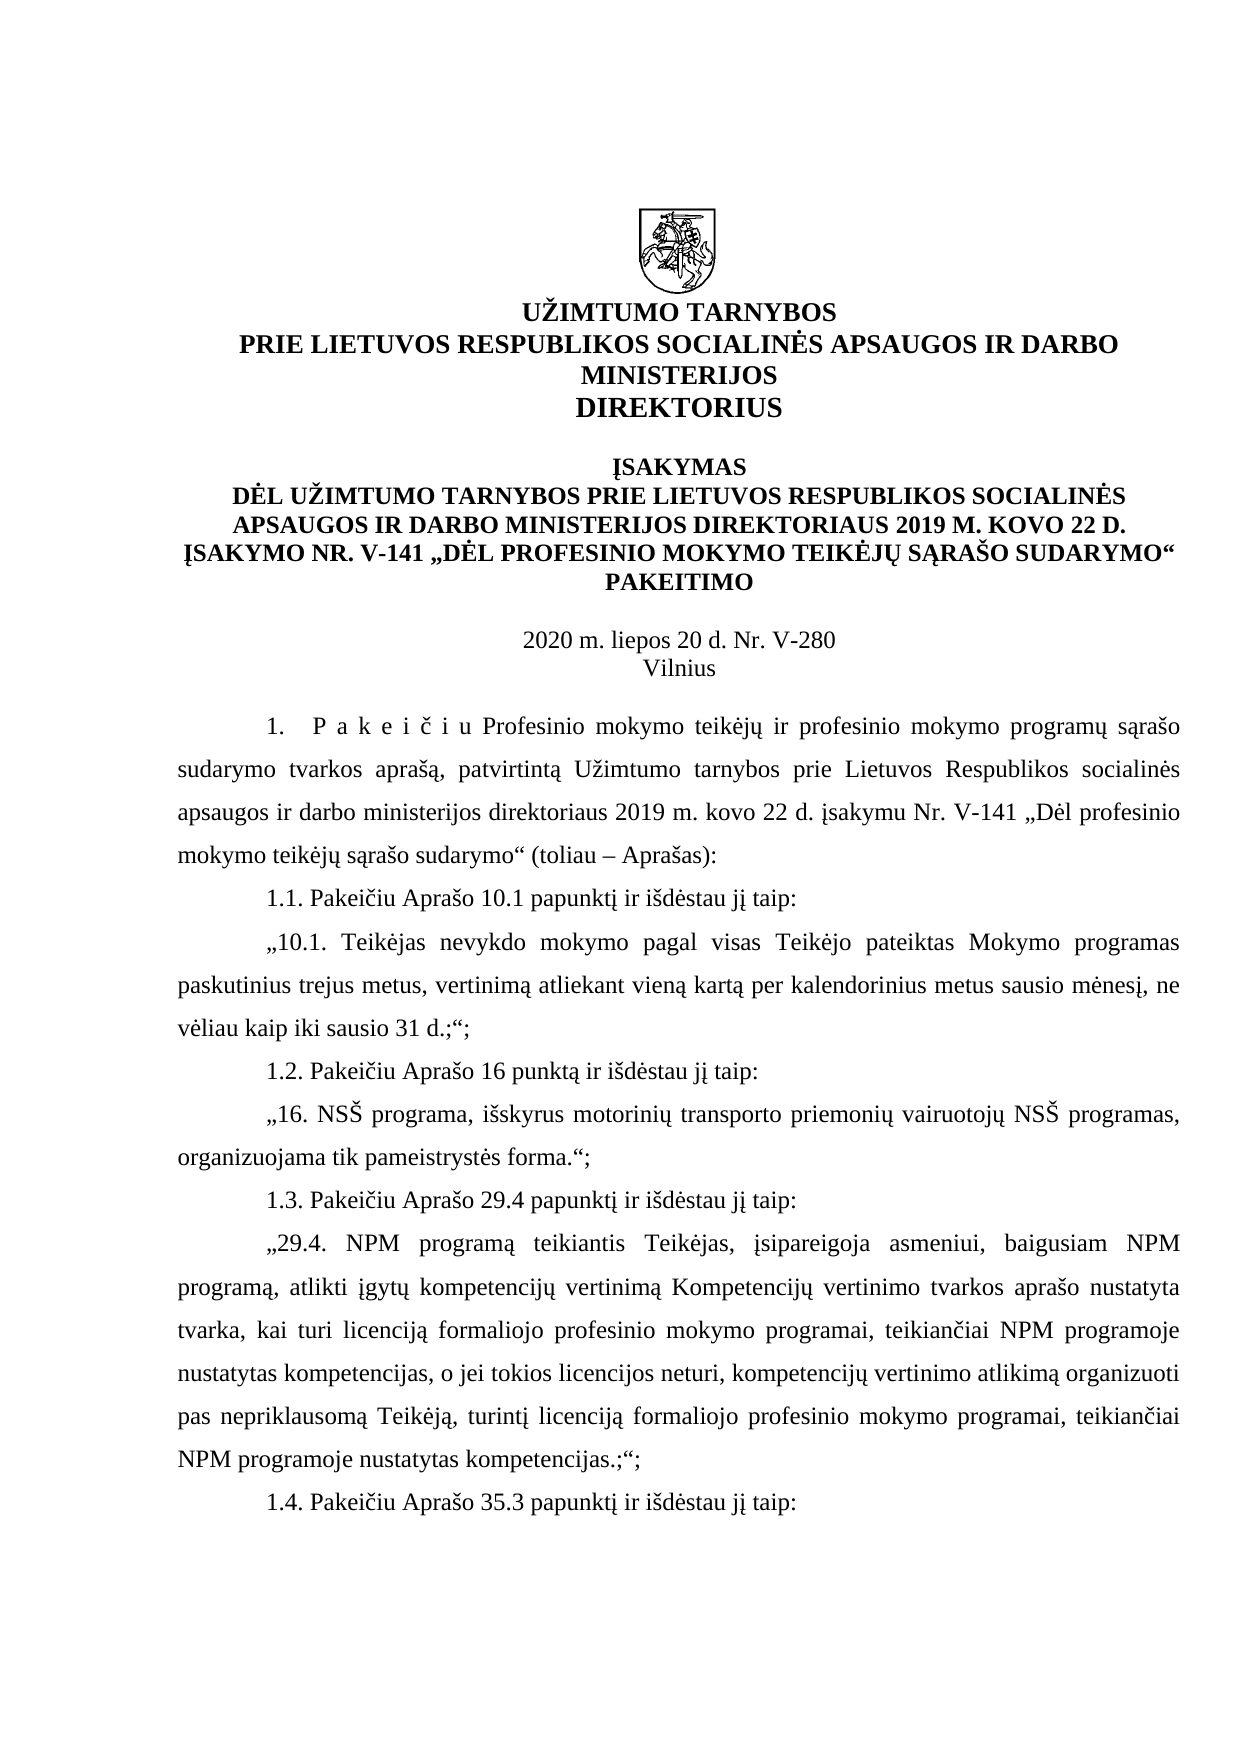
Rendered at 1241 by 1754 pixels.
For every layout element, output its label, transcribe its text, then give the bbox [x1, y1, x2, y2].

text 1.2. Pakeičiu Aprašo 16 punktą ir išdėstau jį taip: [177, 1056, 1181, 1085]
text 2020 m. liepos 20 d. Nr. V-280 [177, 625, 1181, 653]
text „29.4. NPM programą teikiantis Teikėjas, įsipareigoja asmeniui, baigusiam NPM programą, atlikti įgytų kompetencijų vertinimą Kompetencijų vertinimo tvarkos aprašo nustatyta tvarka, kai turi licenciją formaliojo profesinio mokymo programai, teikiančiai NPM programoje nustatytas kompetencijas, o jei tokios licencijos neturi, kompetencijų vertinimo atlikimą organizuoti pas nepriklausomą Teikėją, turintį licenciją formaliojo profesinio mokymo programai, teikiančiai NPM programoje nustatytas kompetencijas.;“; [177, 1228, 1181, 1473]
text DĖL UŽIMTUMO TARNYBOS PRIE LIETUVOS RESPUBLIKOS SOCIALINĖS APSAUGOS IR DARBO MINISTERIJOS DIREKTORIAUS 2019 M. KOVO 22 D. ĮSAKYMO NR. V-141 „dėl PROFESINIO MOKYMO TEIKĖJŲ SĄRAŠO SUDARYMO“ PAKEITIMO [177, 481, 1181, 596]
text 1.4. Pakeičiu Aprašo 35.3 papunktį ir išdėstau jį taip: [177, 1487, 1181, 1516]
text UŽIMTUMO TARNYBOS prie LIETUVOS RESPUBLIKOS socialinės apsaugos ir darbo ministerijos DIREKTORIUS [177, 297, 1181, 423]
text 1. P a k e i č i u Profesinio mokymo teikėjų ir profesinio mokymo programų sąrašo sudarymo tvarkos aprašą, patvirtintą Užimtumo tarnybos prie Lietuvos Respublikos socialinės apsaugos ir darbo ministerijos direktoriaus 2019 m. kovo 22 d. įsakymu Nr. V-141 „Dėl profesinio mokymo teikėjų sąrašo sudarymo“ (toliau – Aprašas): [177, 711, 1181, 869]
text „16. NSŠ programa, išskyrus motorinių transporto priemonių vairuotojų NSŠ programas, organizuojama tik pameistrystės forma.“; [177, 1099, 1181, 1171]
text 1.3. Pakeičiu Aprašo 29.4 papunktį ir išdėstau jį taip: [177, 1185, 1181, 1214]
text 1.1. Pakeičiu Aprašo 10.1 papunktį ir išdėstau jį taip: [177, 883, 1181, 912]
text ĮSAKYMAS [177, 452, 1181, 481]
text „10.1. Teikėjas nevykdo mokymo pagal visas Teikėjo pateiktas Mokymo programas paskutinius trejus metus, vertinimą atliekant vieną kartą per kalendorinius metus sausio mėnesį, ne vėliau kaip iki sausio 31 d.;“; [177, 927, 1181, 1042]
text Vilnius [177, 653, 1181, 682]
